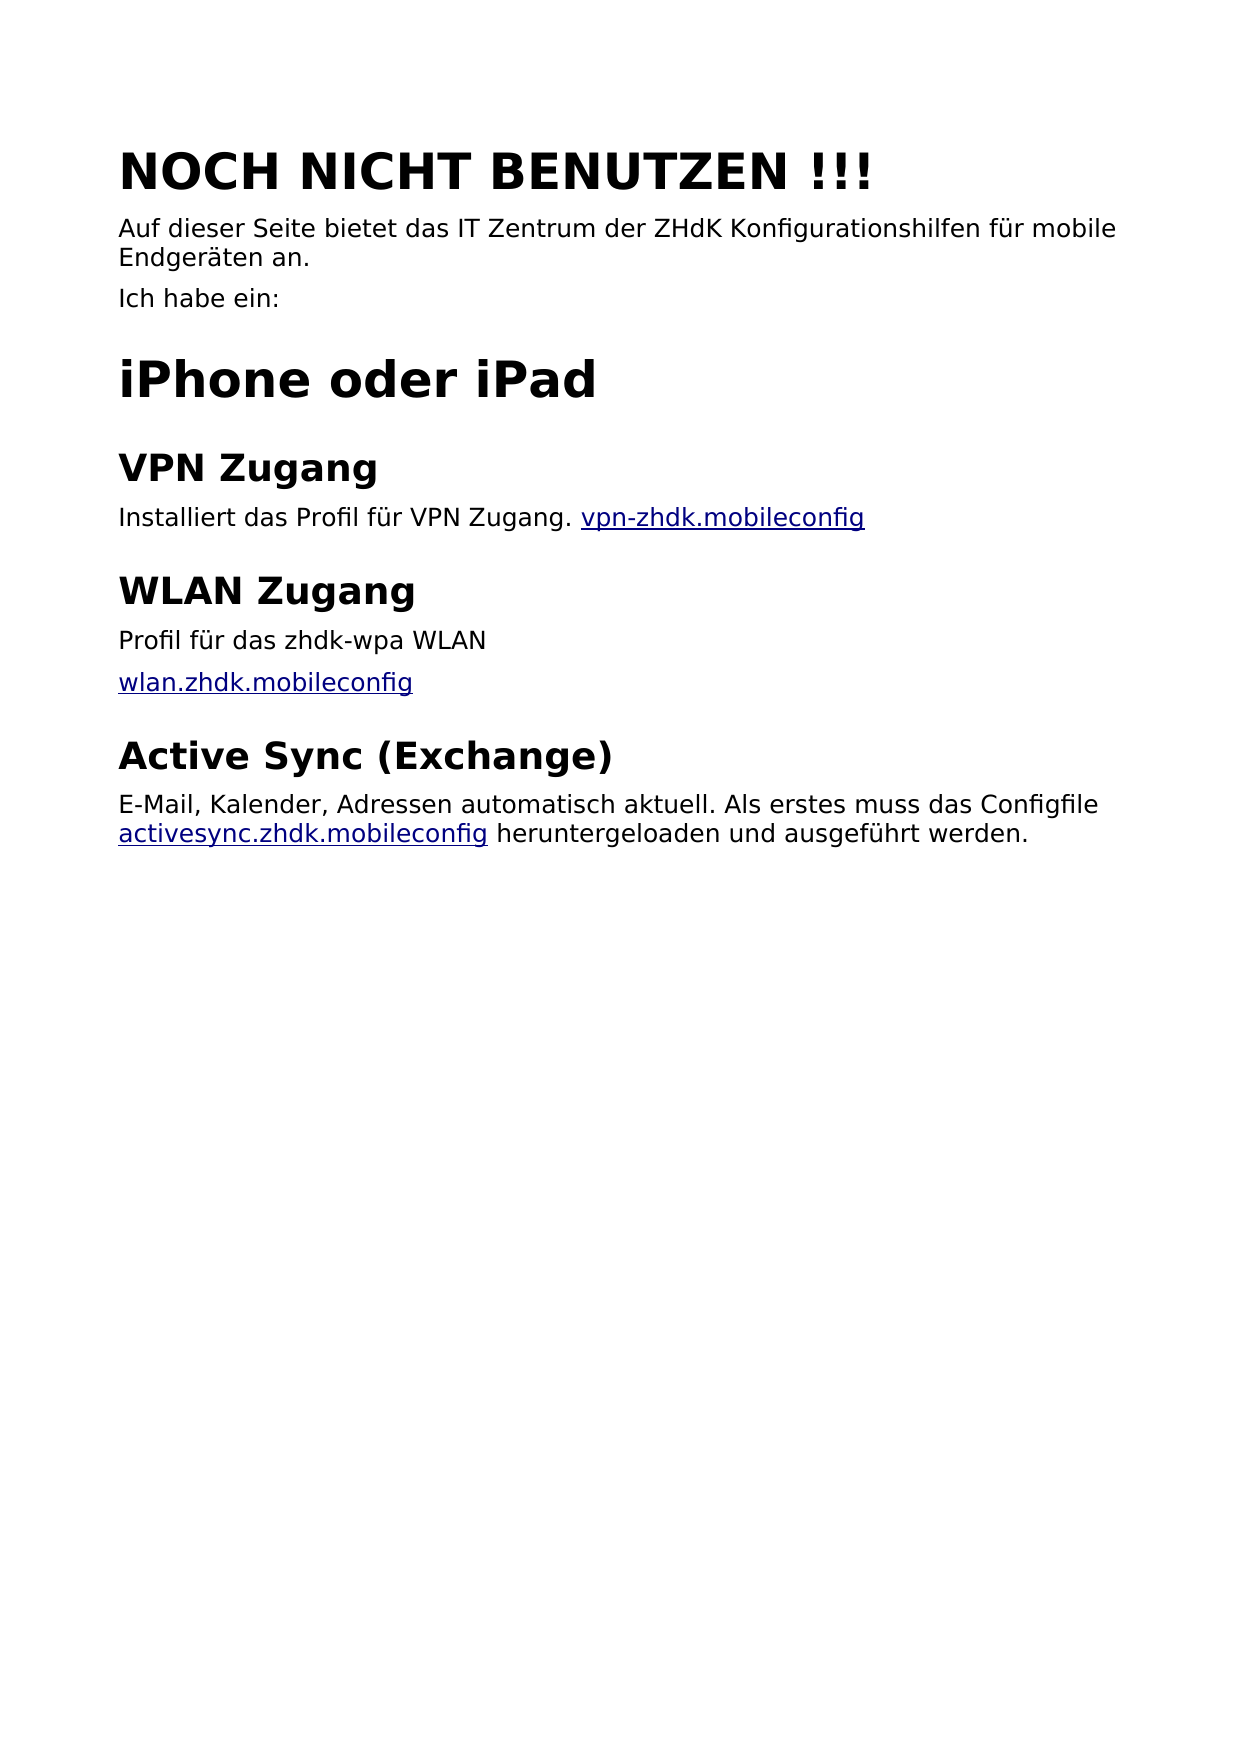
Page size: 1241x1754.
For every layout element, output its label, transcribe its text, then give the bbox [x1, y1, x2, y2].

text Installiert das Profil für VPN Zugang. vpn-zhdk.mobileconfig [118, 503, 1122, 532]
text wlan.zhdk.mobileconfig [118, 668, 1122, 697]
text Auf dieser Seite bietet das IT Zentrum der ZHdK Konfigurationshilfen für mobile Endgeräten an. [118, 214, 1122, 272]
subtitle Active Sync (Exchange) [118, 734, 1122, 778]
text Ich habe ein: [118, 285, 1122, 314]
subtitle iPhone oder iPad [118, 351, 1122, 409]
subtitle WLAN Zugang [118, 570, 1122, 613]
subtitle NOCH NICHT BENUTZEN !!! [118, 143, 1122, 201]
text Profil für das zhdk-wpa WLAN [118, 626, 1122, 655]
subtitle VPN Zugang [118, 447, 1122, 491]
text E-Mail, Kalender, Adressen automatisch aktuell. Als erstes muss das Configfile activesync.zhdk.mobileconfig heruntergeloaden und ausgeführt werden. [118, 791, 1122, 849]
